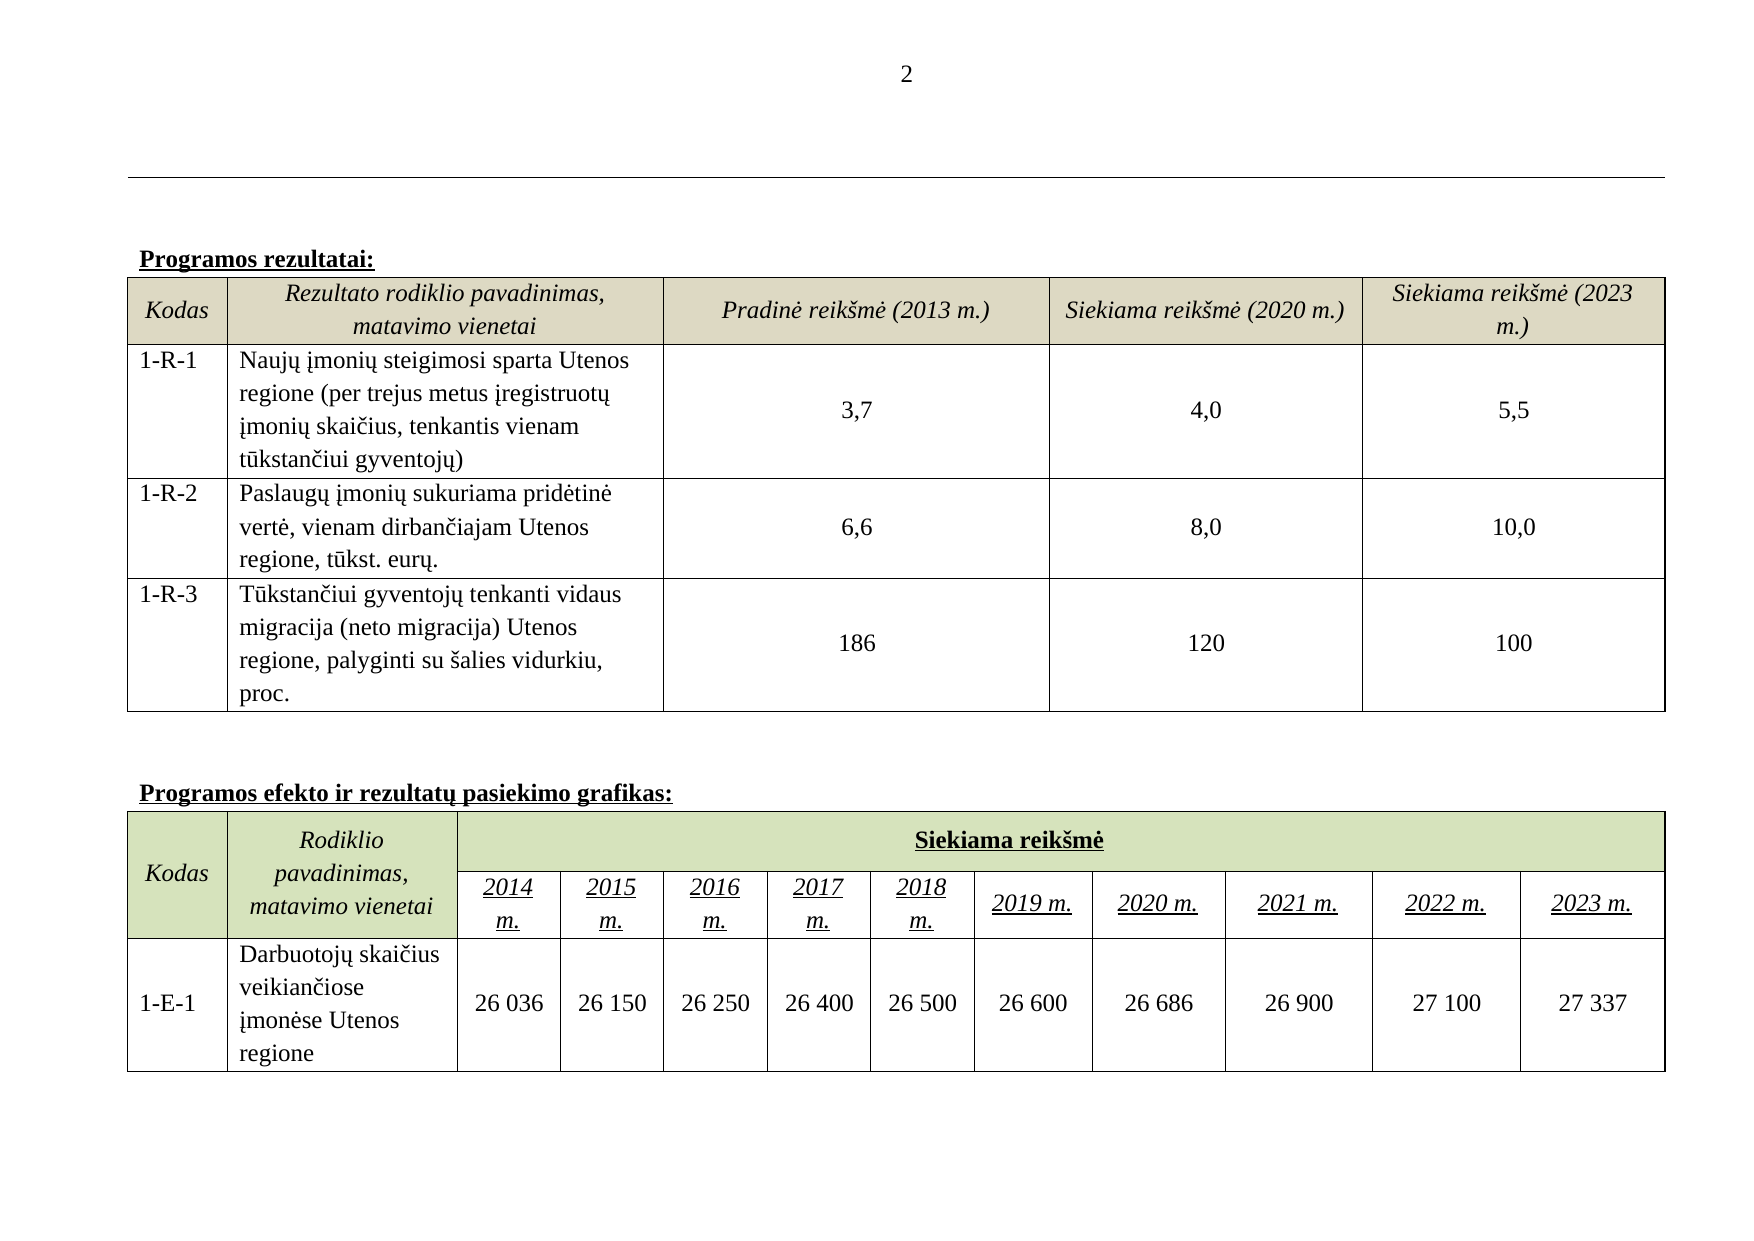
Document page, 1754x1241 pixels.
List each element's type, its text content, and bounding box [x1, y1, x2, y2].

table_cell 120 [1050, 579, 1362, 711]
table_cell [1666, 811, 1699, 871]
table_cell Rodiklio pavadinimas, matavimo vienetai [228, 812, 457, 938]
table_cell [1666, 938, 1699, 1071]
table_cell 26 150 [561, 939, 663, 1071]
table_cell [1666, 344, 1699, 477]
table_cell Siekiama reikšmė (2023 m.) [1363, 278, 1664, 344]
table_cell Naujų įmonių steigimosi sparta Utenos regione (per trejus metus įregistruotų įmonių skaičius, tenkantis vienam tūkstančiui gyventojų) [228, 345, 663, 477]
table_cell 10,0 [1363, 479, 1664, 578]
table_cell Tūkstančiui gyventojų tenkanti vidaus migracija (neto migracija) Utenos regione, palyginti su šalies vidurkiu, proc. [228, 579, 663, 711]
table_cell 2015 m. [561, 872, 663, 938]
table_cell 2018 m. [871, 872, 974, 938]
table_cell [1665, 711, 1699, 811]
table_cell Paslaugų įmonių sukuriama pridėtinė vertė, vienam dirbančiajam Utenos regione, tūkst. eurų. [228, 479, 663, 578]
table_cell 26 600 [975, 939, 1092, 1071]
table_cell [871, 178, 1460, 277]
table_cell Kodas [128, 278, 227, 344]
table_cell 8,0 [1050, 479, 1362, 578]
table_cell 2022 m. [1373, 872, 1520, 938]
table_cell [1460, 712, 1554, 811]
table_cell [1363, 712, 1460, 811]
table_cell 1-R-2 [128, 479, 227, 578]
table_cell [1050, 712, 1092, 811]
table_cell Siekiama reikšmė [458, 812, 1664, 871]
table_cell [1092, 712, 1225, 811]
table_cell 1-R-3 [128, 579, 227, 711]
table_cell [1666, 277, 1699, 344]
table_cell 100 [1363, 579, 1664, 711]
table_cell Darbuotojų skaičius veikiančiose įmonėse Utenos regione [228, 939, 457, 1071]
table_cell [1554, 712, 1665, 811]
table_cell [1460, 178, 1665, 277]
table_cell 26 400 [768, 939, 870, 1071]
table_cell 27 337 [1521, 939, 1664, 1071]
table_cell [1666, 478, 1699, 578]
table_cell 2016 m. [664, 872, 767, 938]
table_cell 1-E-1 [128, 939, 227, 1071]
table_cell 2021 m. [1226, 872, 1372, 938]
table_cell 26 686 [1093, 939, 1225, 1071]
table_cell Kodas [128, 812, 227, 938]
table_cell 2023 m. [1521, 872, 1664, 938]
table_cell 2019 m. [975, 872, 1092, 938]
table_cell 1-R-1 [128, 345, 227, 477]
table_cell [1225, 712, 1362, 811]
table_cell Rezultato rodiklio pavadinimas, matavimo vienetai [228, 278, 663, 344]
table_cell Pradinė reikšmė (2013 m.) [664, 278, 1049, 344]
table_cell 27 100 [1373, 939, 1520, 1071]
table_cell 2014 m. [458, 872, 560, 938]
table_cell 5,5 [1363, 345, 1664, 477]
table_cell 26 036 [458, 939, 560, 1071]
table_cell Siekiama reikšmė (2020 m.) [1050, 278, 1362, 344]
table_cell 6,6 [664, 479, 1049, 578]
table_cell 186 [664, 579, 1049, 711]
table_cell Programos rezultatai: [128, 178, 871, 277]
table_cell [1665, 177, 1699, 277]
table_cell Programos efekto ir rezultatų pasiekimo grafikas: [128, 712, 1049, 811]
table_cell 26 250 [664, 939, 767, 1071]
table_cell 26 500 [871, 939, 974, 1071]
table_cell 4,0 [1050, 345, 1362, 477]
table_cell 3,7 [664, 345, 1049, 477]
table_cell [1666, 578, 1699, 711]
table_cell 26 900 [1226, 939, 1372, 1071]
table_cell 2017 m. [768, 872, 870, 938]
table_cell 2020 m. [1093, 872, 1225, 938]
table_cell [1666, 871, 1699, 938]
